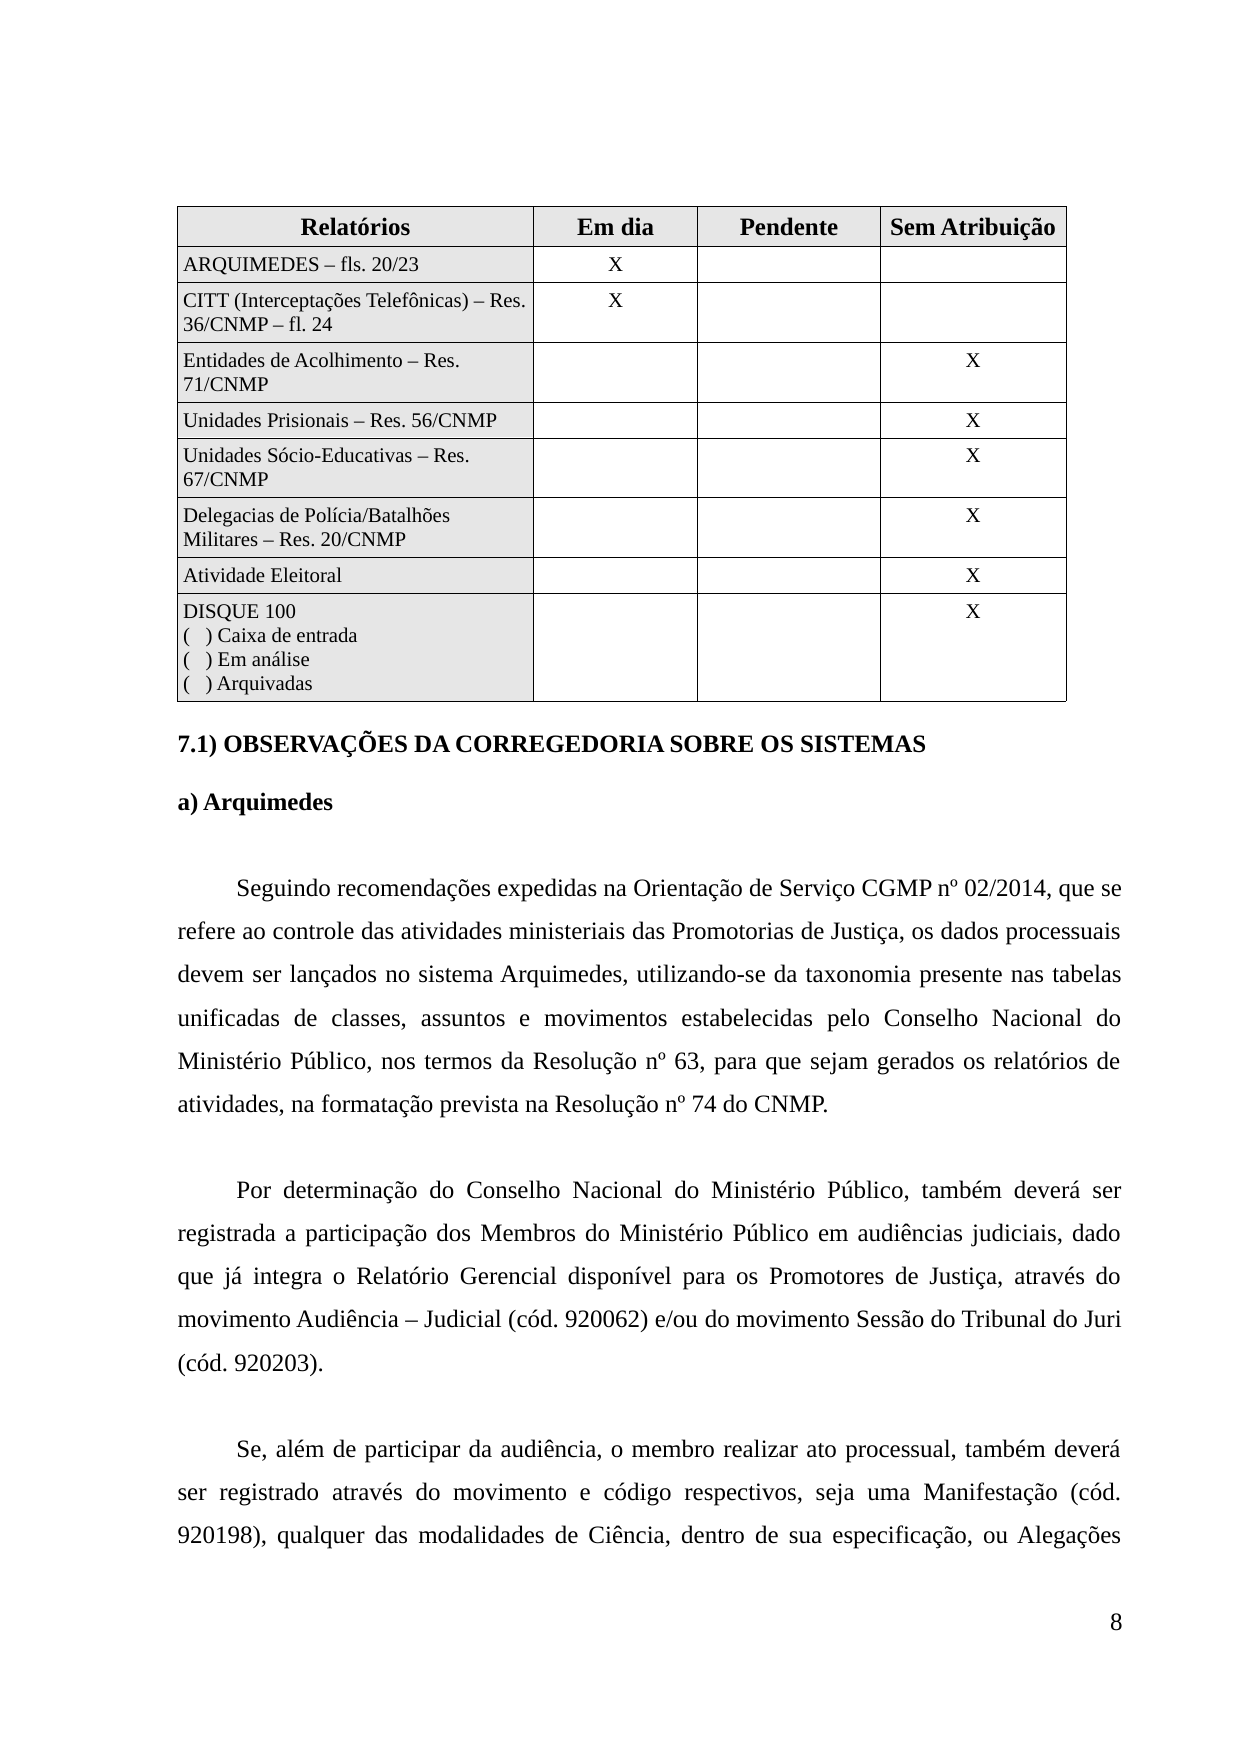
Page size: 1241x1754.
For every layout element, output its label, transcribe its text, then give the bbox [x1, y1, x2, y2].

table_cell [698, 558, 880, 593]
table_cell X [881, 343, 1066, 402]
table_cell CITT (Interceptações Telefônicas) – Res. 36/CNMP – fl. 24 [178, 283, 533, 342]
table_header Em dia [534, 207, 697, 246]
table_cell X [881, 498, 1066, 557]
text Seguindo recomendações expedidas na Orientação de Serviço CGMP nº 02/2014, que se refere ao controle das atividades ministeriais das Promotorias de Justiça, os dados processuais devem ser lançados no sistema Arquimedes, utilizando-se da taxonomia presente nas tabelas unificadas de classes, assuntos e movimentos estabelecidas pelo Conselho Nacional do Ministério Público, nos termos da Resolução nº 63, para que sejam gerados os relatórios de atividades, na formatação prevista na Resolução nº 74 do CNMP. [177, 873, 1122, 1118]
table_cell X [881, 439, 1066, 497]
table_cell Delegacias de Polícia/Batalhões Militares – Res. 20/CNMP [178, 498, 533, 557]
table_cell X [534, 247, 697, 282]
table_cell [534, 439, 697, 497]
table_cell [534, 403, 697, 437]
table_cell [881, 283, 1066, 342]
table_cell [698, 247, 880, 282]
text Por determinação do Conselho Nacional do Ministério Público, também deverá ser registrada a participação dos Membros do Ministério Público em audiências judiciais, dado que já integra o Relatório Gerencial disponível para os Promotores de Justiça, através do movimento Audiência – Judicial (cód. 920062) e/ou do movimento Sessão do Tribunal do Juri (cód. 920203). [177, 1175, 1122, 1376]
text 7.1) OBSERVAÇÕES DA CORREGEDORIA SOBRE OS SISTEMAS [177, 729, 1122, 758]
text a) Arquimedes [177, 787, 1122, 816]
table_cell [698, 498, 880, 557]
table_cell ARQUIMEDES – fls. 20/23 [178, 247, 533, 282]
table_cell [698, 403, 880, 437]
table_cell X [881, 558, 1066, 593]
table_cell [698, 283, 880, 342]
text Se, além de participar da audiência, o membro realizar ato processual, também deverá ser registrado através do movimento e código respectivos, seja uma Manifestação (cód. 920198), qualquer das modalidades de Ciência, dentro de sua especificação, ou Alegações [177, 1434, 1122, 1549]
table_cell [698, 439, 880, 497]
table_cell [698, 594, 880, 701]
table_cell DISQUE 100 ( ) Caixa de entrada ( ) Em análise ( ) Arquivadas [178, 594, 533, 701]
table_cell X [534, 283, 697, 342]
table_cell [534, 343, 697, 402]
table_cell Unidades Prisionais – Res. 56/CNMP [178, 403, 533, 437]
table_cell X [881, 403, 1066, 437]
table_header Relatórios [178, 207, 533, 246]
table_cell [534, 558, 697, 593]
table_cell Atividade Eleitoral [178, 558, 533, 593]
table_header Pendente [698, 207, 880, 246]
table_cell X [881, 594, 1066, 701]
table_cell [534, 498, 697, 557]
table_header Sem Atribuição [881, 207, 1066, 246]
table_cell [698, 343, 880, 402]
table_cell Unidades Sócio-Educativas – Res. 67/CNMP [178, 439, 533, 497]
table_cell [881, 247, 1066, 282]
table_cell Entidades de Acolhimento – Res. 71/CNMP [178, 343, 533, 402]
table_cell [534, 594, 697, 701]
